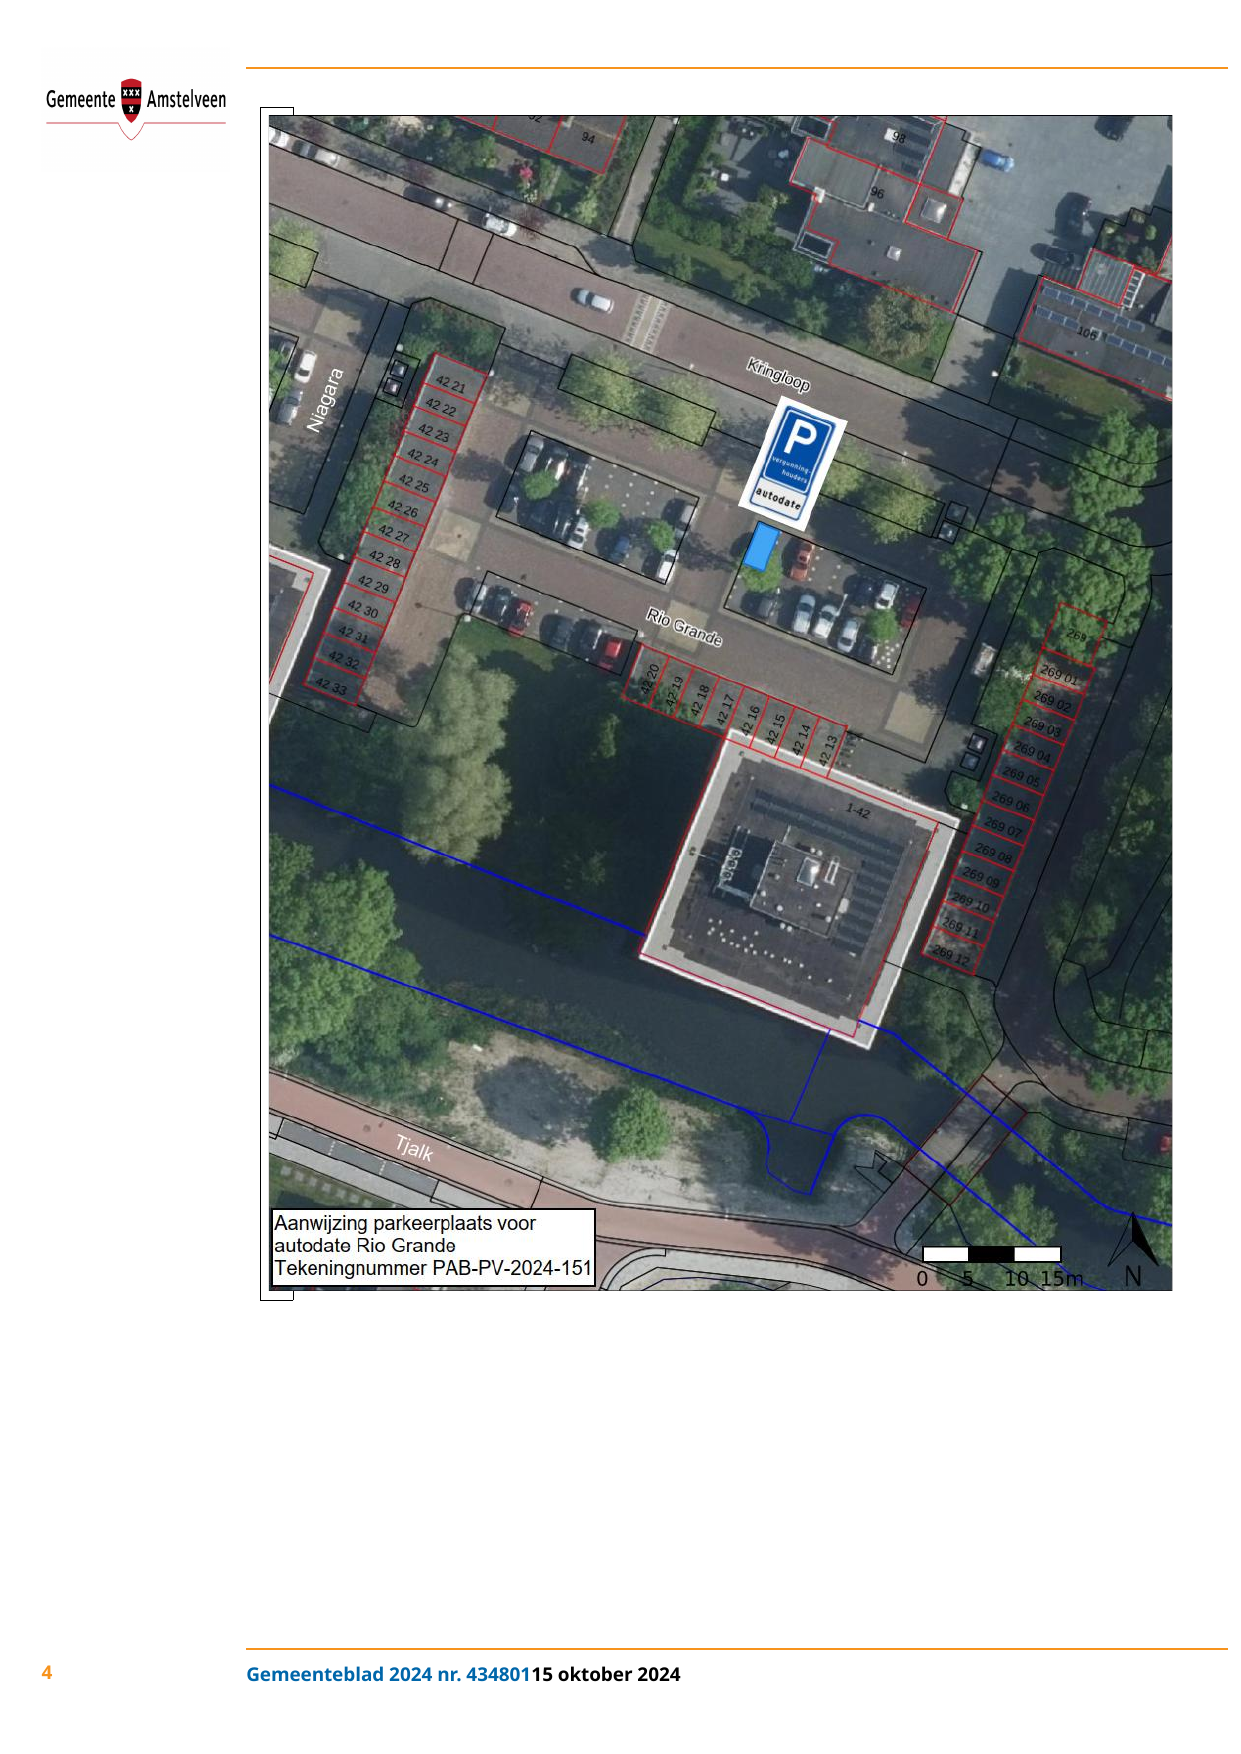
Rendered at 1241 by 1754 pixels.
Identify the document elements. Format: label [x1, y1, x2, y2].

picture [268, 115, 1173, 1291]
picture [41, 47, 231, 172]
